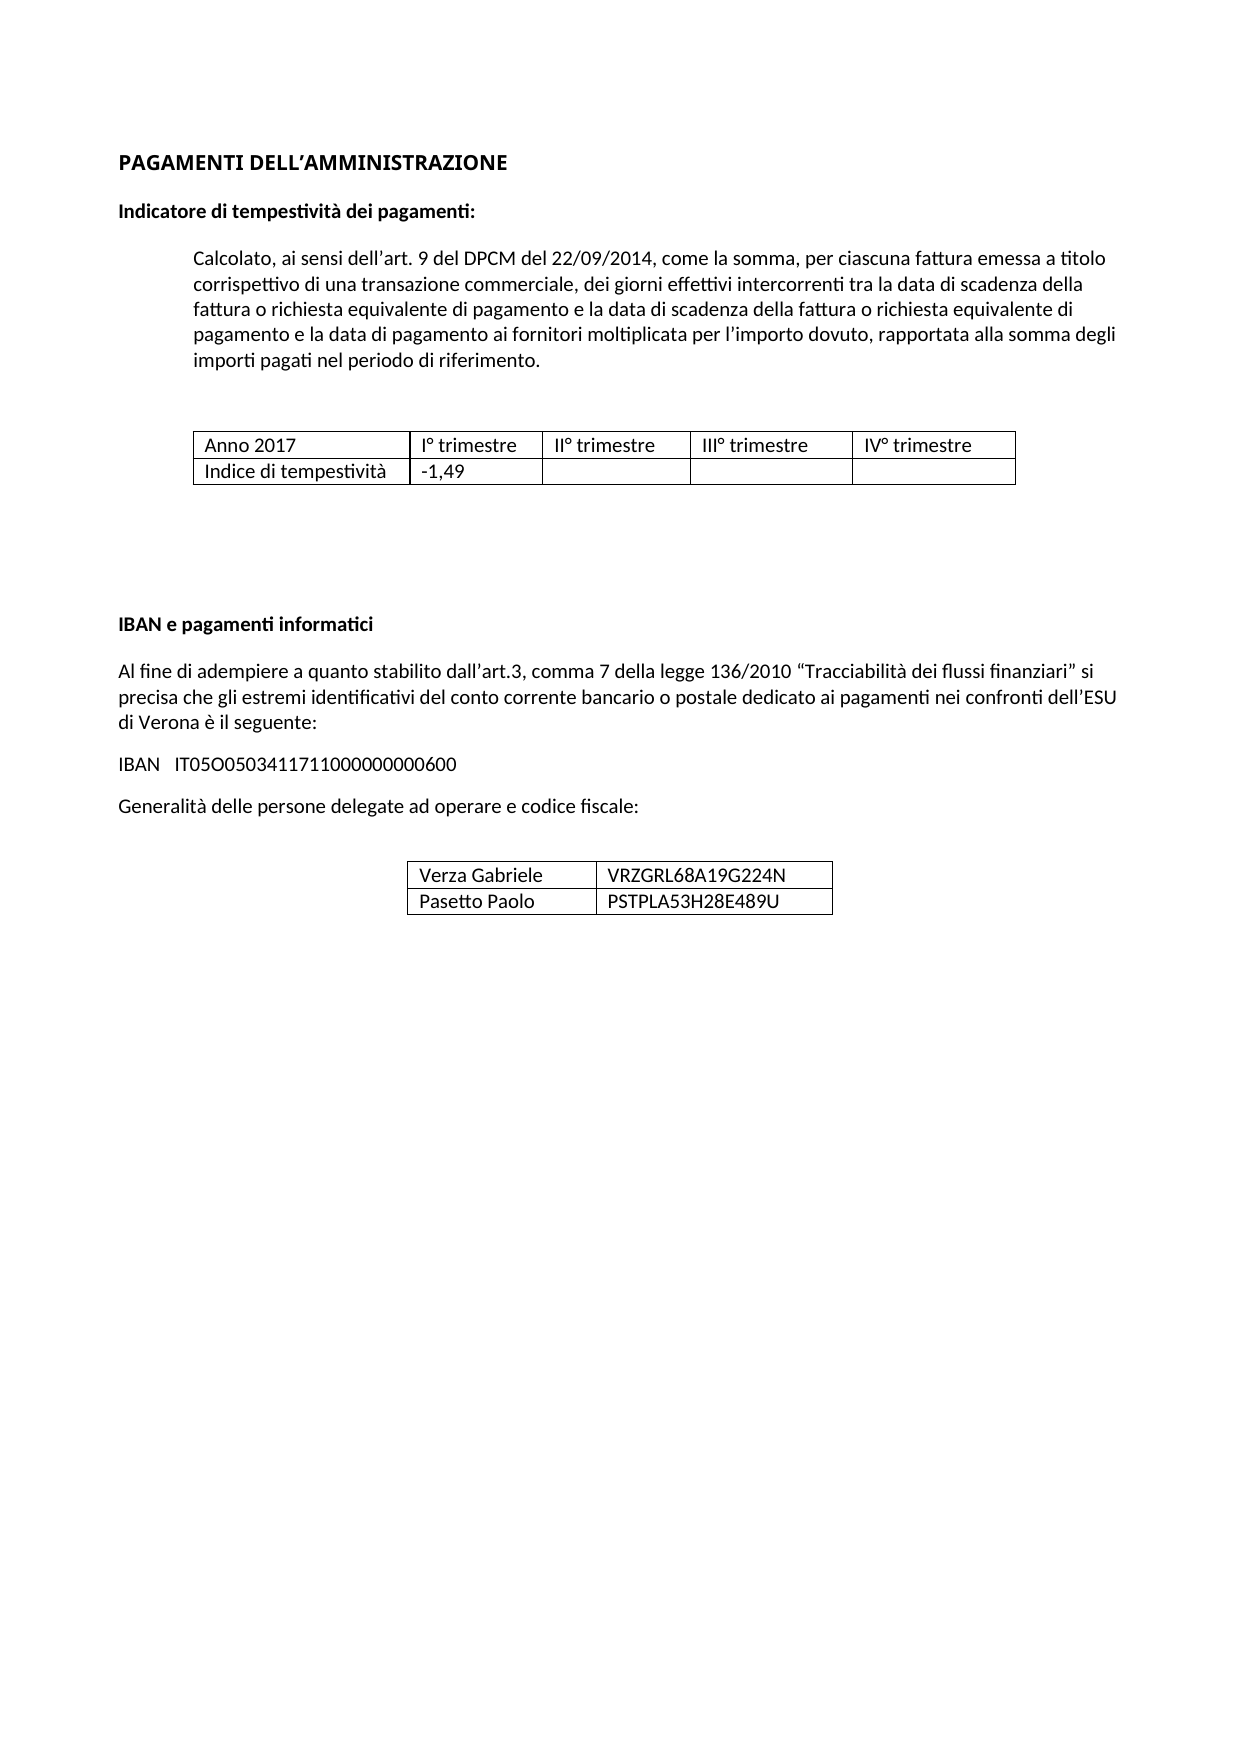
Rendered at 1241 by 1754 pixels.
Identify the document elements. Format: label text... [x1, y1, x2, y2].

table_cell Indice di tempestività [194, 459, 409, 484]
table_cell -1,49 [411, 459, 542, 484]
table_cell [543, 459, 690, 484]
table_header Verza Gabriele [408, 862, 596, 887]
text Indicatore di tempestività dei pagamenti: [118, 198, 1122, 224]
text Generalità delle persone delegate ad operare e codice fiscale: [118, 793, 1122, 819]
text IBAN e pagamenti informatici [118, 611, 1122, 637]
table_header II° trimestre [543, 432, 690, 458]
table_cell PSTPLA53H28E489U [597, 889, 832, 914]
table_cell Pasetto Paolo [408, 889, 596, 914]
table_header IV° trimestre [853, 432, 1015, 458]
table_header III° trimestre [691, 432, 852, 458]
text IBAN IT05O0503411711000000000600 [118, 751, 1122, 777]
text Calcolato, ai sensi dell’art. 9 del DPCM del 22/09/2014, come la somma, per ciascuna fattura emessa a titolo corrispettivo di una transazione commerciale, dei giorni effettivi intercorrenti tra la data di scadenza della fattura o richiesta equivalente di pagamento e la data di scadenza della fattura o richiesta equivalente di pagamento e la data di pagamento ai fornitori moltiplicata per l’importo dovuto, rapportata alla somma degli importi pagati nel periodo di riferimento. [193, 245, 1122, 372]
table_header Anno 2017 [194, 432, 409, 458]
table_header VRZGRL68A19G224N [597, 862, 832, 887]
table_cell [691, 459, 852, 484]
text Al fine di adempiere a quanto stabilito dall’art.3, comma 7 della legge 136/2010 “Tracciabilità dei flussi finanziari” si precisa che gli estremi identificativi del conto corrente bancario o postale dedicato ai pagamenti nei confronti dell’ESU di Verona è il seguente: [118, 658, 1122, 735]
table_cell [853, 459, 1015, 484]
table_header I° trimestre [411, 432, 542, 458]
text PAGAMENTI DELL’AMMINISTRAZIONE [118, 148, 1122, 176]
